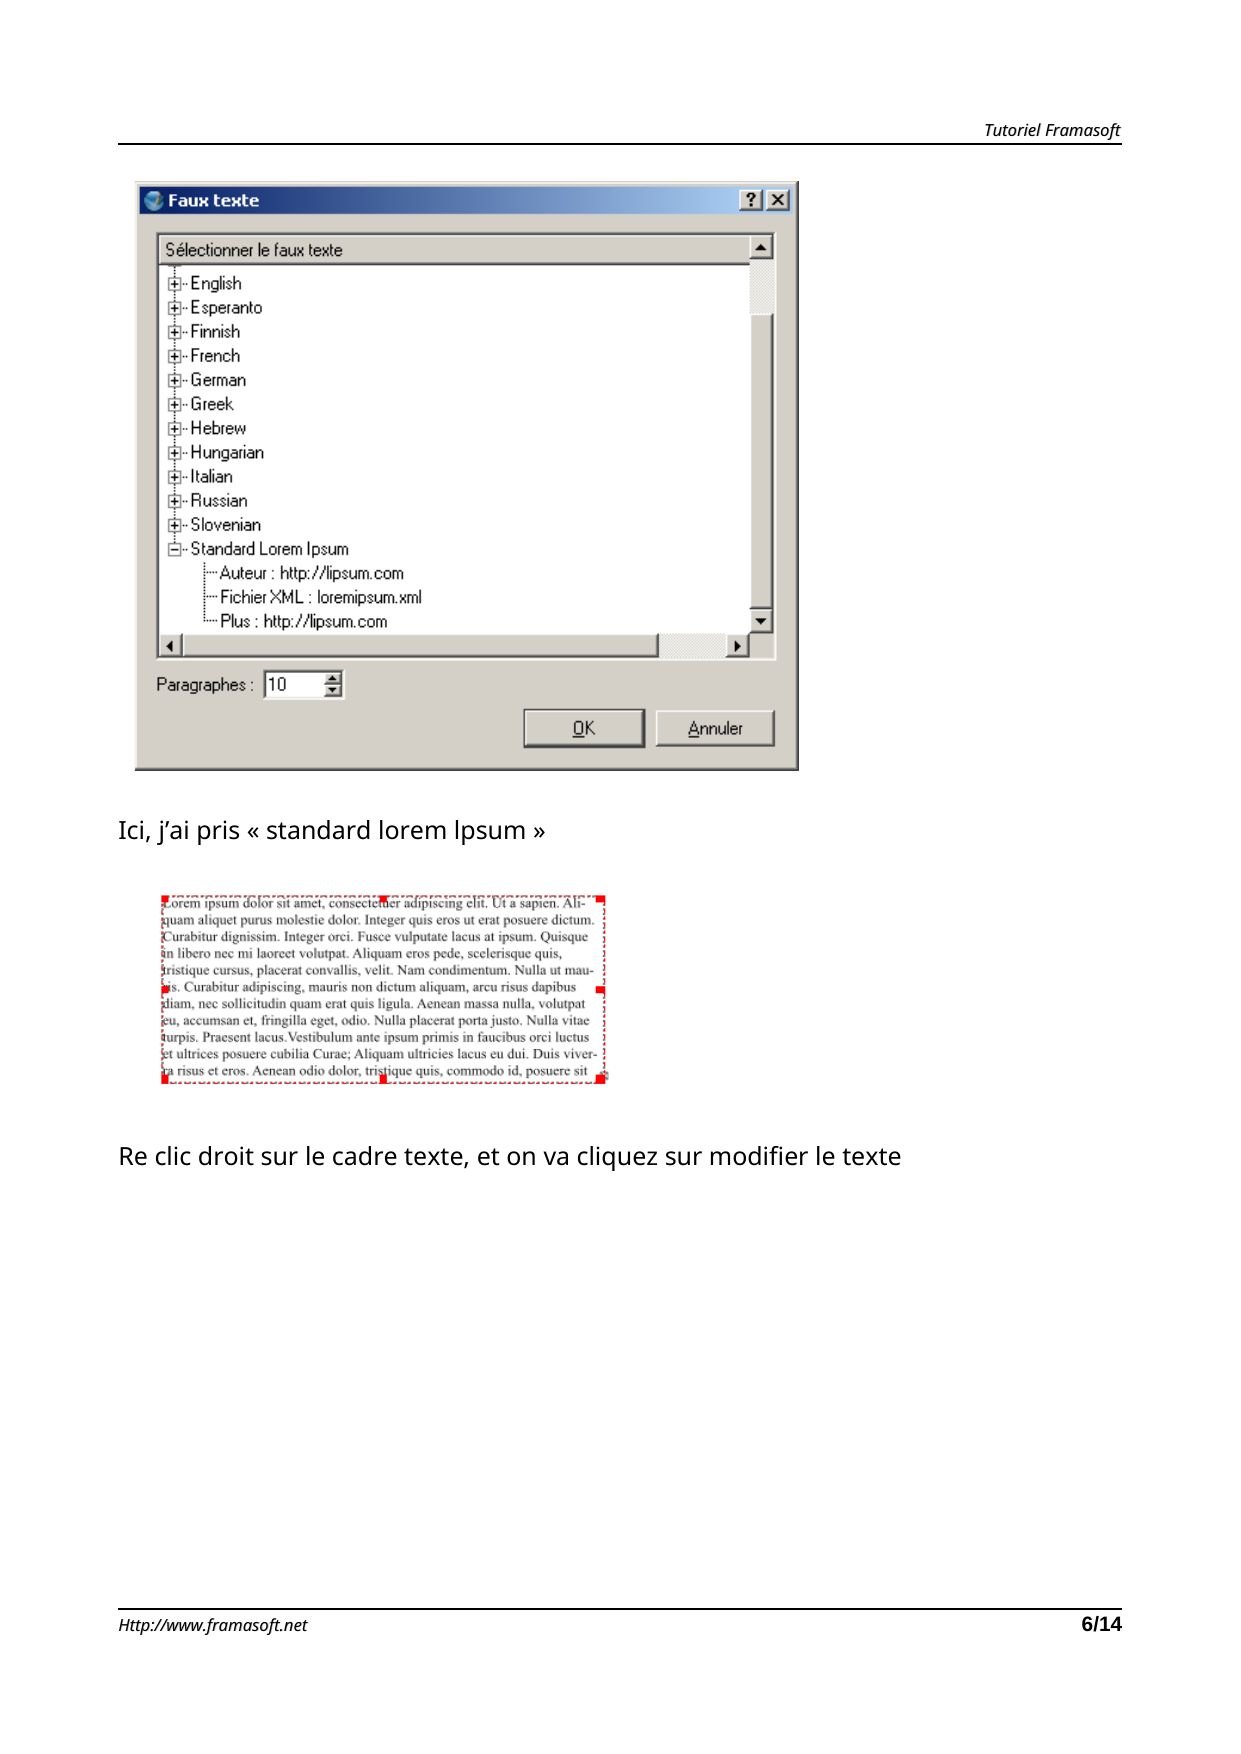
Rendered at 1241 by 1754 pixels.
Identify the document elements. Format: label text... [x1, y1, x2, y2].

text Re clic droit sur le cadre texte, et on va cliquez sur modifier le texte [118, 1138, 1122, 1172]
text Ici, j’ai pris « standard lorem lpsum » [118, 813, 1122, 847]
